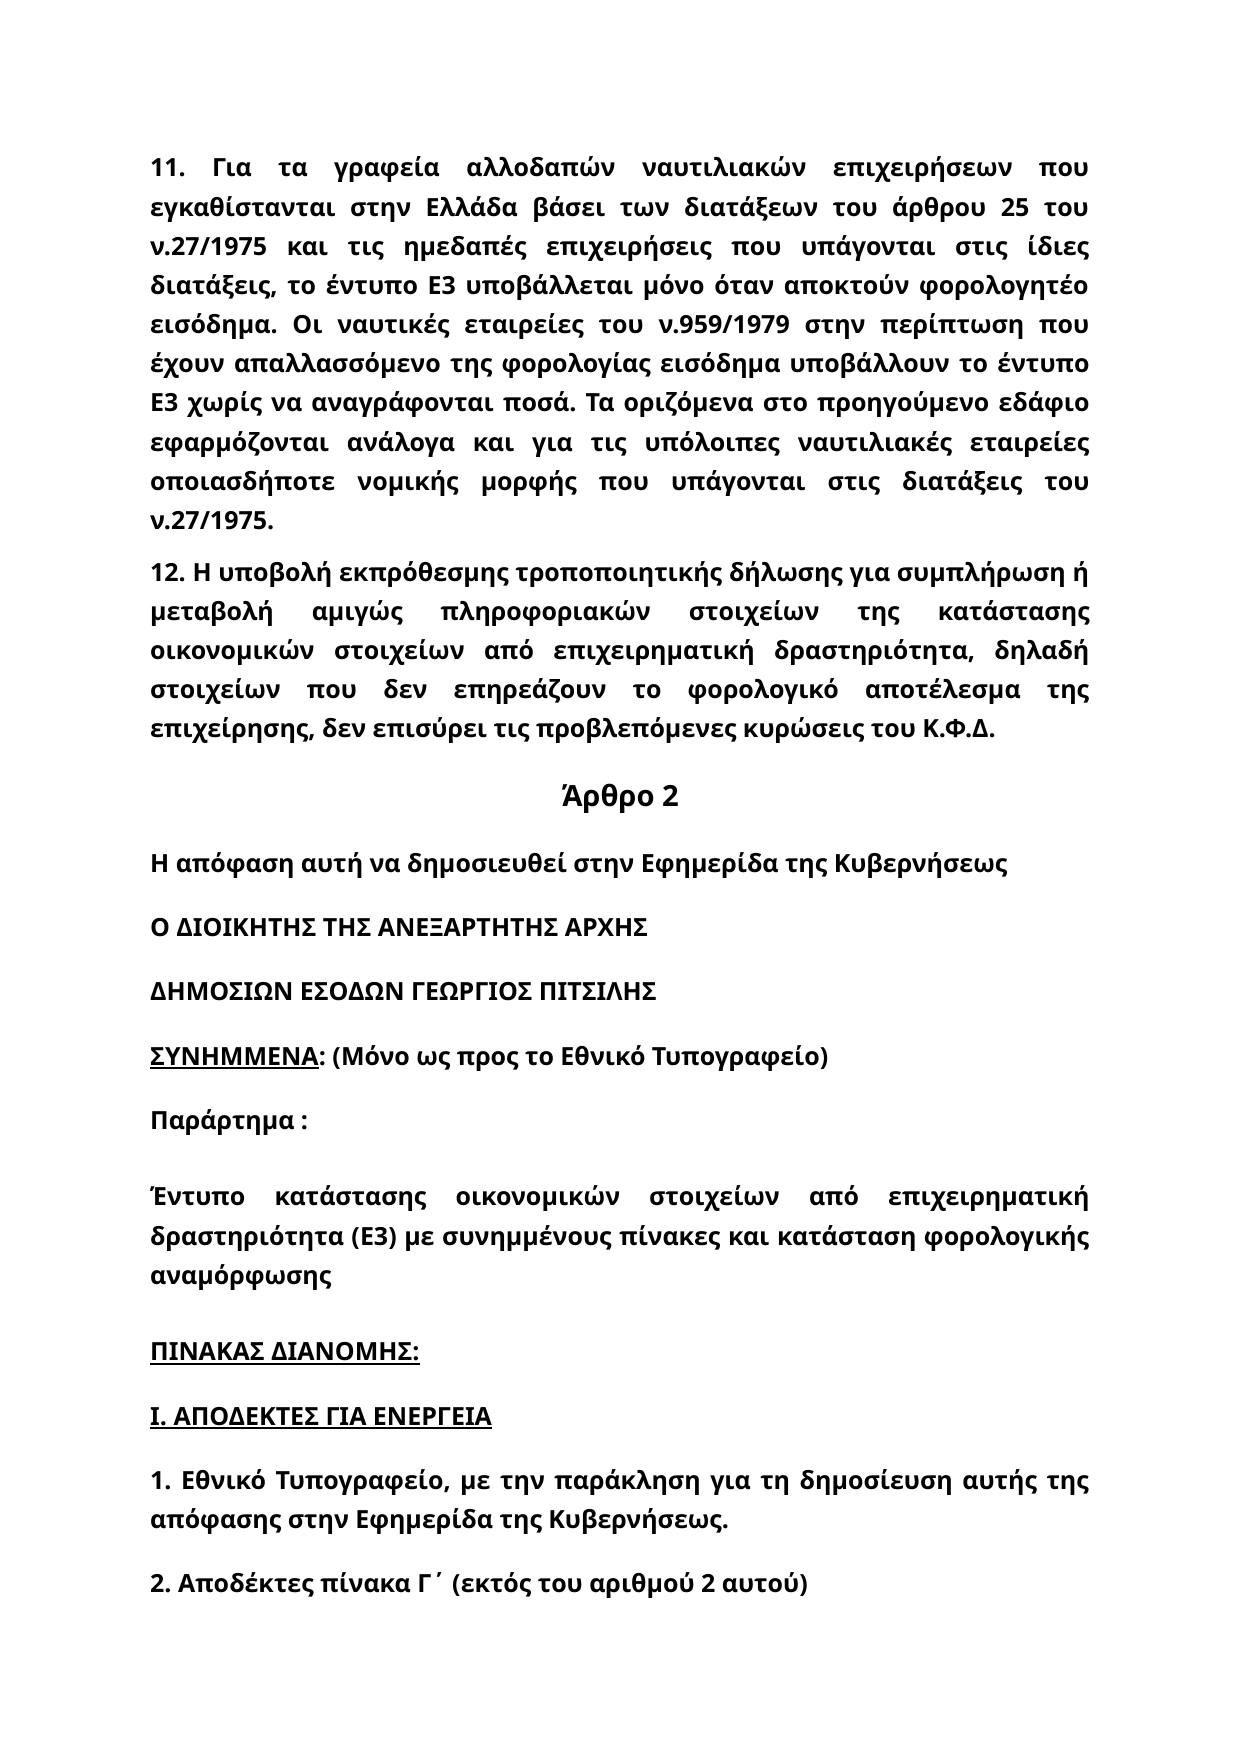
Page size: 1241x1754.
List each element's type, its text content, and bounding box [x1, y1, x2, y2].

title Έντυπο κατάστασης οικονομικών στοιχείων από επιχειρηματική δραστηριότητα (Ε3) με συνημμένους πίνακες και κατάσταση φορολογικής αναμόρφωσης [150, 1179, 1090, 1291]
text ΠΙΝΑΚΑΣ ΔΙΑΝΟΜΗΣ: [150, 1334, 1090, 1368]
text ΔΗΜΟΣΙΩΝ ΕΣΟΔΩΝ ΓΕΩΡΓΙΟΣ ΠΙΤΣΙΛΗΣ [150, 974, 1090, 1008]
text ΣΥΝΗΜΜΕΝΑ: (Μόνο ως προς το Εθνικό Τυπογραφείο) [150, 1038, 1090, 1072]
text 12. Η υποβολή εκπρόθεσμης τροποποιητικής δήλωσης για συμπλήρωση ή μεταβολή αμιγώς πληροφοριακών στοιχείων της κατάστασης οικονομικών στοιχείων από επιχειρηματική δραστηριότητα, δηλαδή στοιχείων που δεν επηρεάζουν το φορολογικό αποτέλεσμα της επιχείρησης, δεν επισύρει τις προβλεπόμενες κυρώσεις του Κ.Φ.Δ. [150, 554, 1090, 745]
subtitle Άρθρο 2 [150, 775, 1090, 815]
text Ο ΔΙΟΙΚΗΤΗΣ ΤΗΣ ΑΝΕΞΑΡΤΗΤΗΣ ΑΡΧΗΣ [150, 910, 1090, 944]
text Ι. ΑΠΟΔΕΚΤΕΣ ΓΙΑ ΕΝΕΡΓΕΙΑ [150, 1398, 1090, 1432]
text 11. Για τα γραφεία αλλοδαπών ναυτιλιακών επιχειρήσεων που εγκαθίστανται στην Ελλάδα βάσει των διατάξεων του άρθρου 25 του ν.27/1975 και τις ημεδαπές επιχειρήσεις που υπάγονται στις ίδιες διατάξεις, το έντυπο Ε3 υποβάλλεται μόνο όταν αποκτούν φορολογητέο εισόδημα. Οι ναυτικές εταιρείες του ν.959/1979 στην περίπτωση που έχουν απαλλασσόμενο της φορολογίας εισόδημα υποβάλλουν το έντυπο Ε3 χωρίς να αναγράφονται ποσά. Τα οριζόμενα στο προηγούμενο εδάφιο εφαρμόζονται ανάλογα και για τις υπόλοιπες ναυτιλιακές εταιρείες οποιασδήποτε νομικής μορφής που υπάγονται στις διατάξεις του ν.27/1975. [150, 150, 1090, 537]
title Παράρτημα : [150, 1102, 1090, 1136]
text Η απόφαση αυτή να δημοσιευθεί στην Εφημερίδα της Κυβερνήσεως [150, 846, 1090, 880]
text 1. Εθνικό Τυπογραφείο, με την παράκληση για τη δημοσίευση αυτής της απόφασης στην Εφημερίδα της Κυβερνήσεως. [150, 1462, 1090, 1536]
text 2. Αποδέκτες πίνακα Γ΄ (εκτός του αριθμού 2 αυτού) [150, 1566, 1090, 1600]
